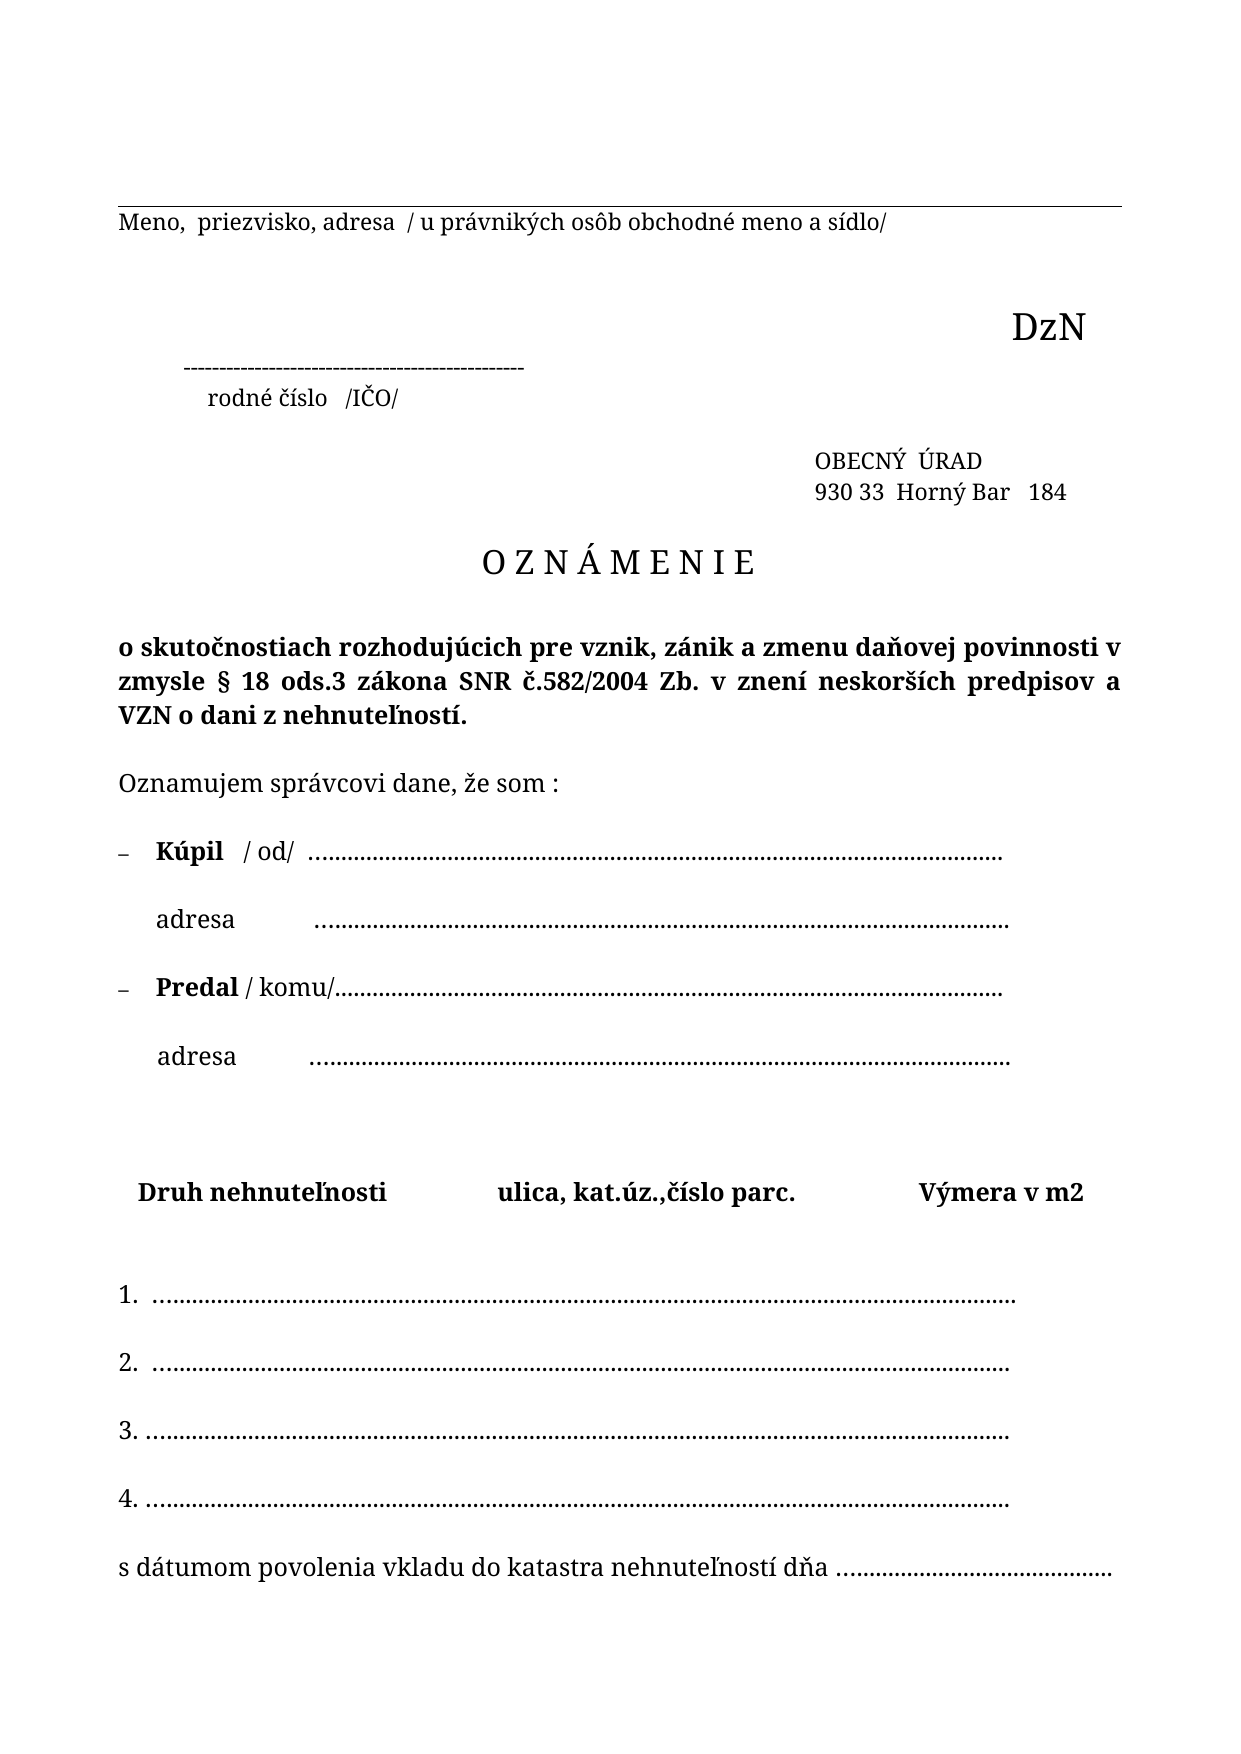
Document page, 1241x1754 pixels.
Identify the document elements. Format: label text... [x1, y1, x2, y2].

text 1. …....................................................................................................................................... [118, 1277, 1122, 1311]
text Druh nehnuteľnosti ulica, kat.úz.,číslo parc. Výmera v m2 [118, 1174, 1122, 1208]
list adresa …............................................................................................................ [118, 902, 1122, 936]
text OBECNÝ ÚRAD [118, 445, 1122, 476]
text s dátumom povolenia vkladu do katastra nehnuteľností dňa …......................................... [118, 1549, 1122, 1583]
text Meno, priezvisko, adresa / u právnikých osôb obchodné meno a sídlo/ [118, 207, 1122, 238]
text ------------------------------------------------ [118, 351, 1122, 382]
text Oznamujem správcovi dane, že som : [118, 766, 1122, 800]
text O Z N Á M E N I E [118, 539, 1122, 584]
text o skutočnostiach rozhodujúcich pre vznik, zánik a zmenu daňovej povinnosti v zmysle § 18 ods.3 zákona SNR č.582/2004 Zb. v znení neskorších predpisov a VZN o dani z nehnuteľností. [118, 629, 1122, 732]
text 3. …....................................................................................................................................... [118, 1413, 1122, 1447]
text adresa …............................................................................................................. [118, 1038, 1122, 1072]
text 930 33 Horný Bar 184 [118, 476, 1122, 507]
text 4. …....................................................................................................................................... [118, 1481, 1122, 1515]
text 2. …...................................................................................................................................... [118, 1345, 1122, 1379]
text rodné číslo /IČO/ [118, 382, 1122, 414]
list Kúpil / od/ …............................................................................................................ [118, 834, 1122, 868]
text DzN [118, 300, 1122, 351]
list Predal / komu/........................................................................................................... [118, 970, 1122, 1004]
